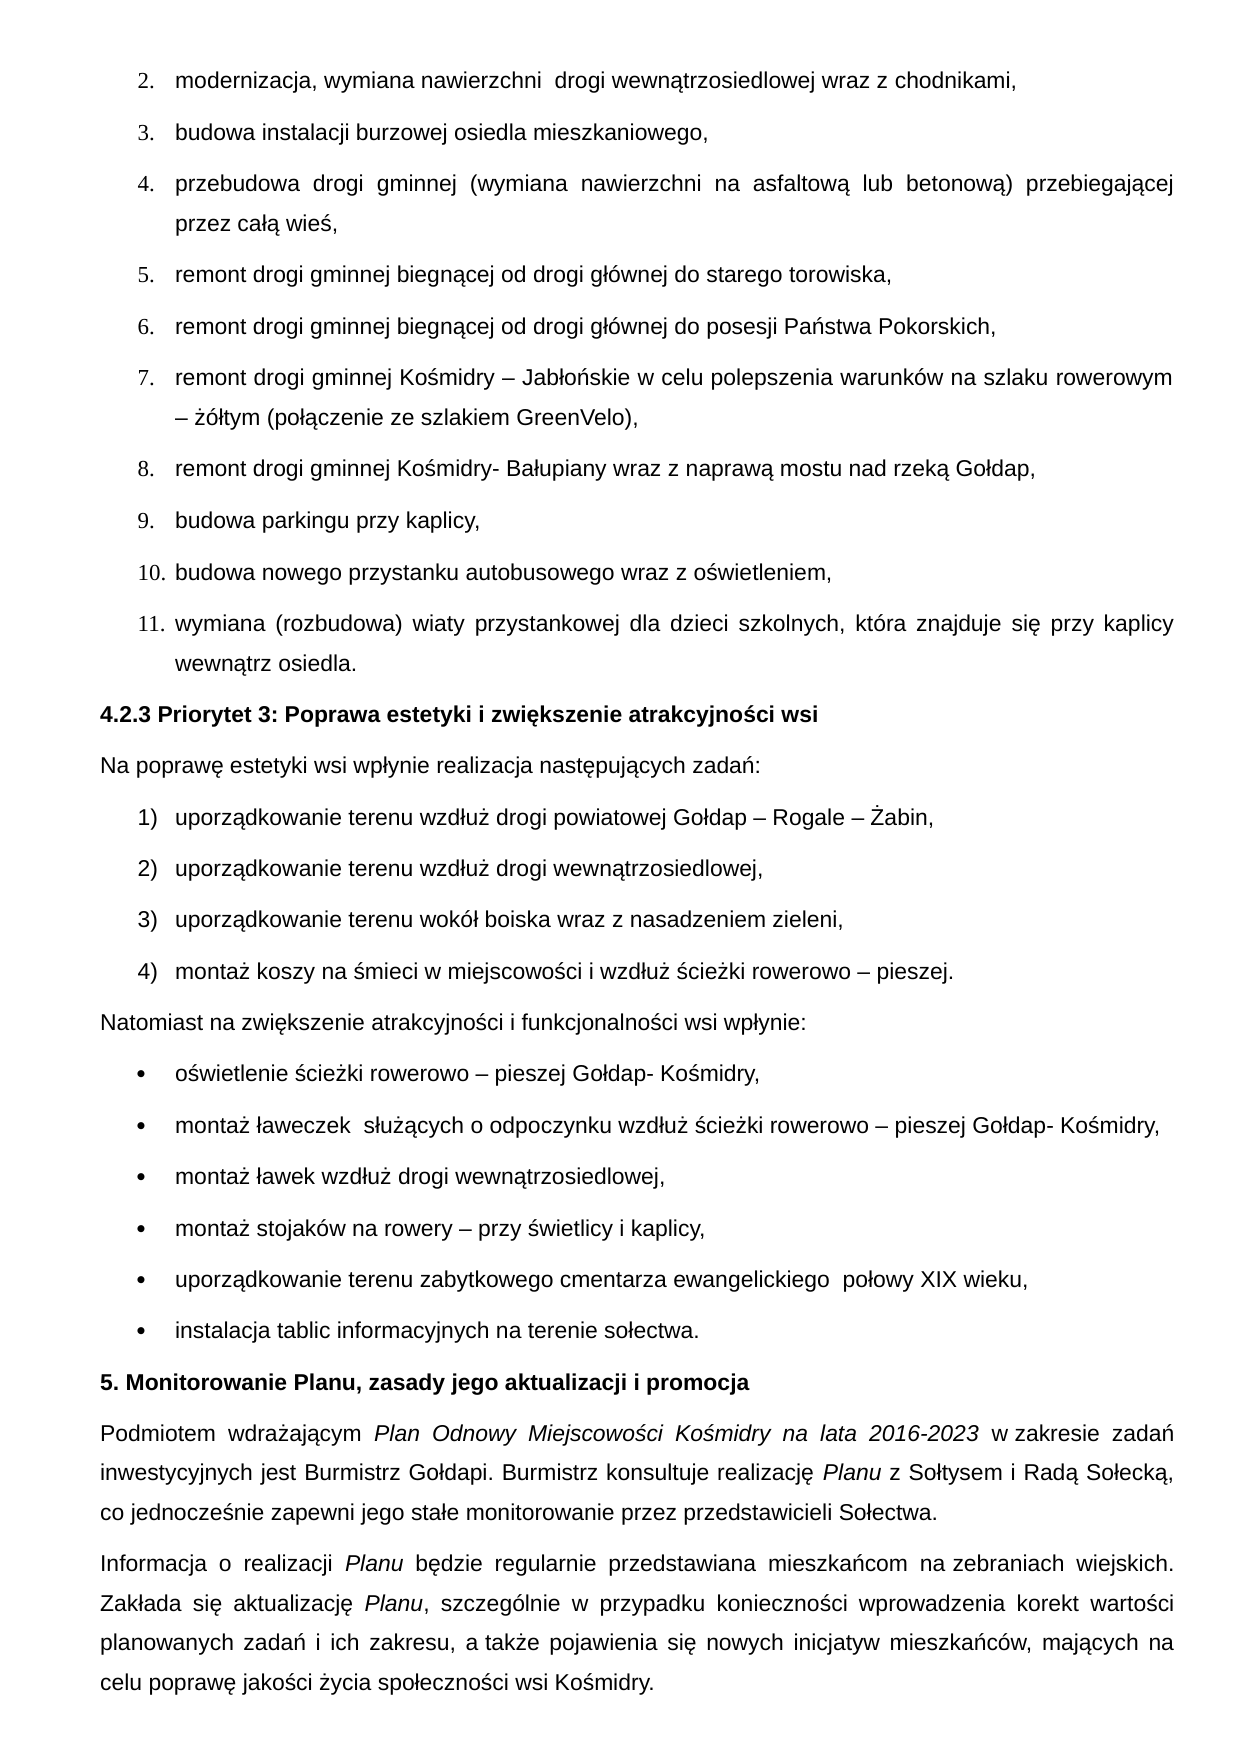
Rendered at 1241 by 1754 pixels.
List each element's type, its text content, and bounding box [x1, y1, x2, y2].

list remont drogi gminnej Kośmidry- Bałupiany wraz z naprawą mostu nad rzeką Gołdap, [137, 455, 1174, 482]
text Podmiotem wdrażającym Plan Odnowy Miejscowości Kośmidry na lata 2016-2023 w zakresie zadań inwestycyjnych jest Burmistrz Gołdapi. Burmistrz konsultuje realizację Planu z Sołtysem i Radą Sołecką, co jednocześnie zapewni jego stałe monitorowanie przez przedstawicieli Sołectwa. [100, 1420, 1174, 1525]
text 4.2.3 Priorytet 3: Poprawa estetyki i zwiększenie atrakcyjności wsi [100, 701, 1174, 727]
list remont drogi gminnej Kośmidry – Jabłońskie w celu polepszenia warunków na szlaku rowerowym – żółtym (połączenie ze szlakiem GreenVelo), [137, 364, 1174, 430]
text 5. Monitorowanie Planu, zasady jego aktualizacji i promocja [100, 1368, 1174, 1395]
list przebudowa drogi gminnej (wymiana nawierzchni na asfaltową lub betonową) przebiegającej przez całą wieś, [137, 170, 1174, 236]
text Na poprawę estetyki wsi wpłynie realizacja następujących zadań: [100, 752, 1174, 779]
list uporządkowanie terenu zabytkowego cmentarza ewangelickiego połowy XIX wieku, [137, 1266, 1174, 1292]
list instalacja tablic informacyjnych na terenie sołectwa. [137, 1317, 1174, 1343]
list modernizacja, wymiana nawierzchni drogi wewnątrzosiedlowej wraz z chodnikami, [137, 67, 1174, 94]
list uporządkowanie terenu wzdłuż drogi wewnątrzosiedlowej, [137, 855, 1174, 881]
list budowa instalacji burzowej osiedla mieszkaniowego, [137, 119, 1174, 145]
text Informacja o realizacji Planu będzie regularnie przedstawiana mieszkańcom na zebraniach wiejskich. Zakłada się aktualizację Planu, szczególnie w przypadku konieczności wprowadzenia korekt wartości planowanych zadań i ich zakresu, a także pojawienia się nowych inicjatyw mieszkańców, mających na celu poprawę jakości życia społeczności wsi Kośmidry. [100, 1550, 1174, 1695]
list montaż koszy na śmieci w miejscowości i wzdłuż ścieżki rowerowo – pieszej. [137, 958, 1174, 984]
list uporządkowanie terenu wzdłuż drogi powiatowej Gołdap – Rogale – Żabin, [137, 804, 1174, 830]
list montaż ławek wzdłuż drogi wewnątrzosiedlowej, [137, 1163, 1174, 1189]
list budowa parkingu przy kaplicy, [137, 507, 1174, 533]
list oświetlenie ścieżki rowerowo – pieszej Gołdap- Kośmidry, [137, 1060, 1174, 1087]
list remont drogi gminnej biegnącej od drogi głównej do starego torowiska, [137, 261, 1174, 288]
text Natomiast na zwiększenie atrakcyjności i funkcjonalności wsi wpłynie: [100, 1009, 1174, 1035]
list uporządkowanie terenu wokół boiska wraz z nasadzeniem zieleni, [137, 906, 1174, 933]
list budowa nowego przystanku autobusowego wraz z oświetleniem, [137, 558, 1174, 585]
list wymiana (rozbudowa) wiaty przystankowej dla dzieci szkolnych, która znajduje się przy kaplicy wewnątrz osiedla. [137, 610, 1174, 676]
list montaż stojaków na rowery – przy świetlicy i kaplicy, [137, 1214, 1174, 1241]
list montaż ławeczek służących o odpoczynku wzdłuż ścieżki rowerowo – pieszej Gołdap- Kośmidry, [137, 1112, 1174, 1138]
list remont drogi gminnej biegnącej od drogi głównej do posesji Państwa Pokorskich, [137, 313, 1174, 339]
